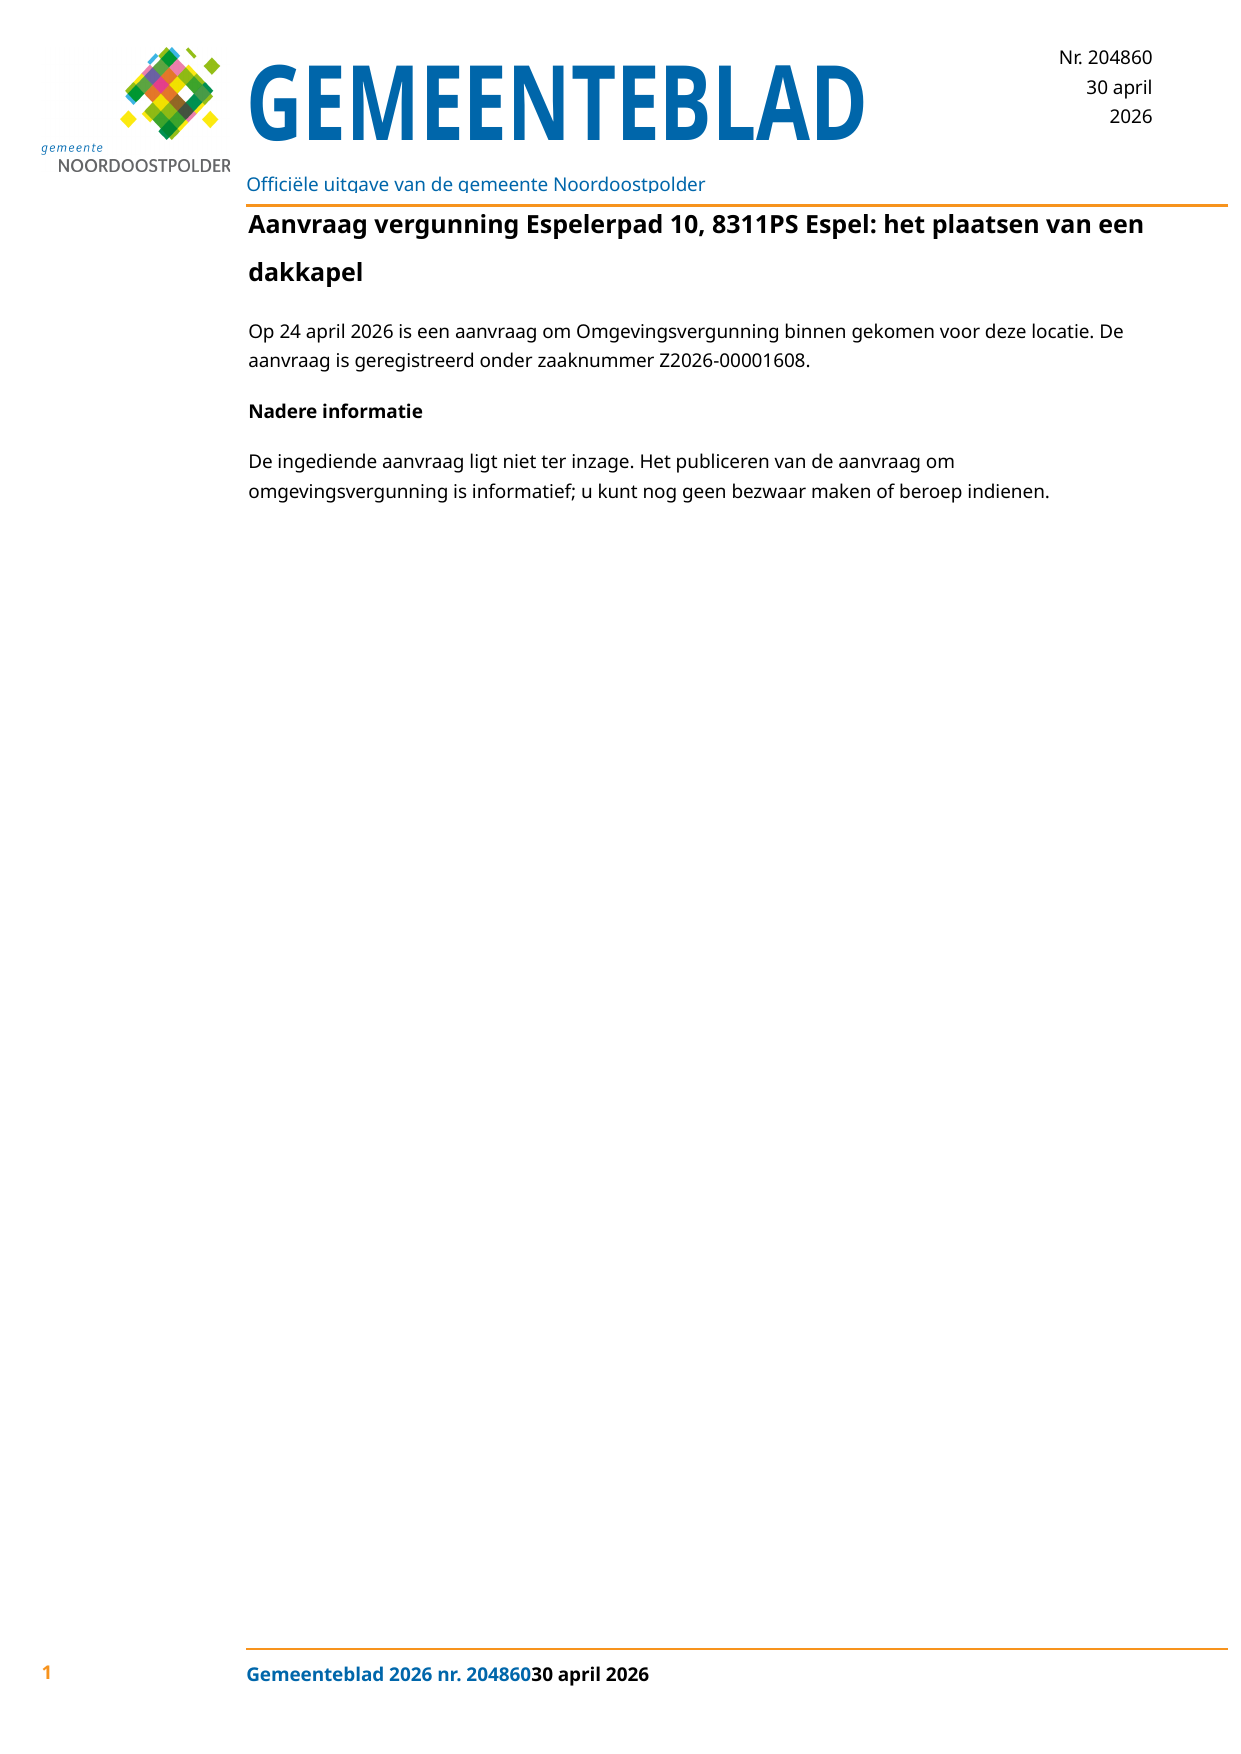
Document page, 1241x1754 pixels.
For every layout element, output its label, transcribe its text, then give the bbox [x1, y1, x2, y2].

text Aanvraag vergunning Espelerpad 10, 8311PS Espel: het plaatsen van een dakkapel [248, 207, 1152, 288]
text Op 24 april 2026 is een aanvraag om Omgevingsvergunning binnen gekomen voor deze locatie. De aanvraag is geregistreerd onder zaaknummer Z2026-00001608. [248, 318, 1152, 373]
text De ingediende aanvraag ligt niet ter inzage. Het publiceren van de aanvraag om omgevingsvergunning is informatief; u kunt nog geen bezwaar maken of beroep indienen. [248, 448, 1152, 504]
text Nadere informatie [248, 398, 1152, 424]
picture [41, 47, 231, 172]
